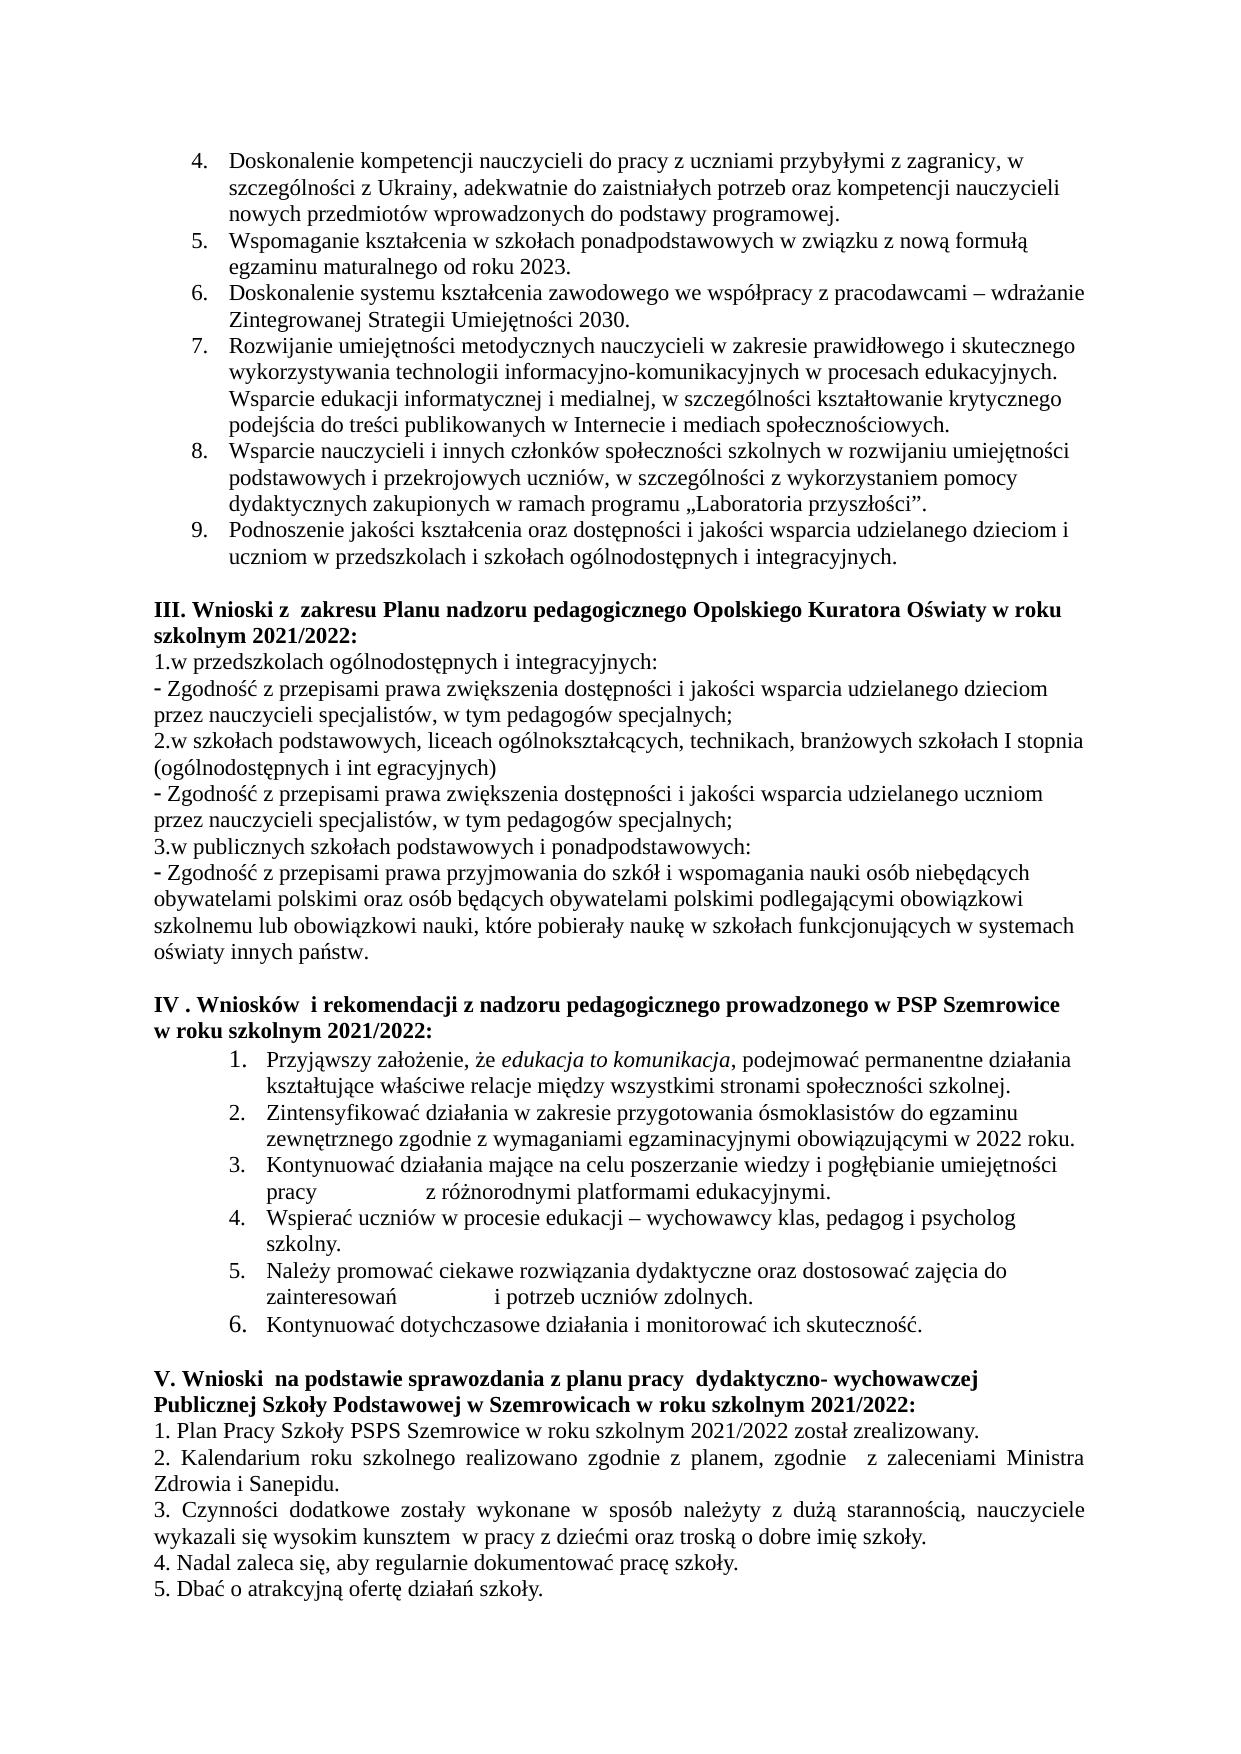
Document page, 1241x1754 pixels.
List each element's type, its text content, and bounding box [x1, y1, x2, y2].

text  Zgodność z przepisami prawa przyjmowania do szkół i wspomagania nauki osób niebędących obywatelami polskimi oraz osób będących obywatelami polskimi podlegającymi obowiązkowi szkolnemu lub obowiązkowi nauki, które pobierały naukę w szkołach funkcjonujących w systemach oświaty innych państw. [153, 859, 1087, 964]
text 5. Dbać o atrakcyjną ofertę działań szkoły. [153, 1576, 1087, 1602]
list Kontynuować działania mające na celu poszerzanie wiedzy i pogłębianie umiejętności pracy z różnorodnymi platformami edukacyjnymi. [228, 1151, 1087, 1204]
list Doskonalenie kompetencji nauczycieli do pracy z uczniami przybyłymi z zagranicy, w szczególności z Ukrainy, adekwatnie do zaistniałych potrzeb oraz kompetencji nauczycieli nowych przedmiotów wprowadzonych do podstawy programowej. [191, 148, 1087, 227]
text 2. Kalendarium roku szkolnego realizowano zgodnie z planem, zgodnie z zaleceniami Ministra Zdrowia i Sanepidu. [153, 1444, 1087, 1496]
text 1. Plan Pracy Szkoły PSPS Szemrowice w roku szkolnym 2021/2022 został zrealizowany. [153, 1417, 1087, 1444]
list Wsparcie nauczycieli i innych członków społeczności szkolnych w rozwijaniu umiejętności podstawowych i przekrojowych uczniów, w szczególności z wykorzystaniem pomocy dydaktycznych zakupionych w ramach programu „Laboratoria przyszłości”. [191, 437, 1087, 517]
text IV . Wniosków i rekomendacji z nadzoru pedagogicznego prowadzonego w PSP Szemrowice w roku szkolnym 2021/2022: [153, 964, 1087, 1044]
list Podnoszenie jakości kształcenia oraz dostępności i jakości wsparcia udzielanego dzieciom i uczniom w przedszkolach i szkołach ogólnodostępnych i integracyjnych. [191, 517, 1087, 569]
text  Zgodność z przepisami prawa zwiększenia dostępności i jakości wsparcia udzielanego dzieciom przez nauczycieli specjalistów, w tym pedagogów specjalnych; [153, 675, 1087, 727]
list Należy promować ciekawe rozwiązania dydaktyczne oraz dostosować zajęcia do zainteresowań i potrzeb uczniów zdolnych. [228, 1257, 1087, 1309]
list Przyjąwszy założenie, że edukacja to komunikacja, podejmować permanentne działania kształtujące właściwe relacje między wszystkimi stronami społeczności szkolnej. [228, 1044, 1087, 1099]
list Wspierać uczniów w procesie edukacji – wychowawcy klas, pedagog i psycholog szkolny. [228, 1204, 1087, 1257]
list Rozwijanie umiejętności metodycznych nauczycieli w zakresie prawidłowego i skutecznego wykorzystywania technologii informacyjno-komunikacyjnych w procesach edukacyjnych. Wsparcie edukacji informatycznej i medialnej, w szczególności kształtowanie krytycznego podejścia do treści publikowanych w Internecie i mediach społecznościowych. [191, 332, 1087, 437]
text 2.w szkołach podstawowych, liceach ogólnokształcących, technikach, branżowych szkołach I stopnia (ogólnodostępnych i int egracyjnych) [153, 727, 1087, 780]
text 3. Czynności dodatkowe zostały wykonane w sposób należyty z dużą starannością, nauczyciele wykazali się wysokim kunsztem w pracy z dziećmi oraz troską o dobre imię szkoły. [153, 1496, 1087, 1549]
text 3.w publicznych szkołach podstawowych i ponadpodstawowych: [153, 833, 1087, 859]
text 4. Nadal zaleca się, aby regularnie dokumentować pracę szkoły. [153, 1549, 1087, 1576]
text 1.w przedszkolach ogólnodostępnych i integracyjnych: [153, 648, 1087, 675]
list Zintensyfikować działania w zakresie przygotowania ósmoklasistów do egzaminu zewnętrznego zgodnie z wymaganiami egzaminacyjnymi obowiązującymi w 2022 roku. [228, 1099, 1087, 1151]
text V. Wnioski na podstawie sprawozdania z planu pracy dydaktyczno- wychowawczej Publicznej Szkoły Podstawowej w Szemrowicach w roku szkolnym 2021/2022: [153, 1365, 1087, 1417]
list Doskonalenie systemu kształcenia zawodowego we współpracy z pracodawcami – wdrażanie Zintegrowanej Strategii Umiejętności 2030. [191, 279, 1087, 332]
list Wspomaganie kształcenia w szkołach ponadpodstawowych w związku z nową formułą egzaminu maturalnego od roku 2023. [191, 227, 1087, 279]
list Kontynuować dotychczasowe działania i monitorować ich skuteczność. [228, 1309, 1087, 1338]
text  Zgodność z przepisami prawa zwiększenia dostępności i jakości wsparcia udzielanego uczniom przez nauczycieli specjalistów, w tym pedagogów specjalnych; [153, 780, 1087, 833]
text III. Wnioski z zakresu Planu nadzoru pedagogicznego Opolskiego Kuratora Oświaty w roku szkolnym 2021/2022: [153, 569, 1087, 648]
